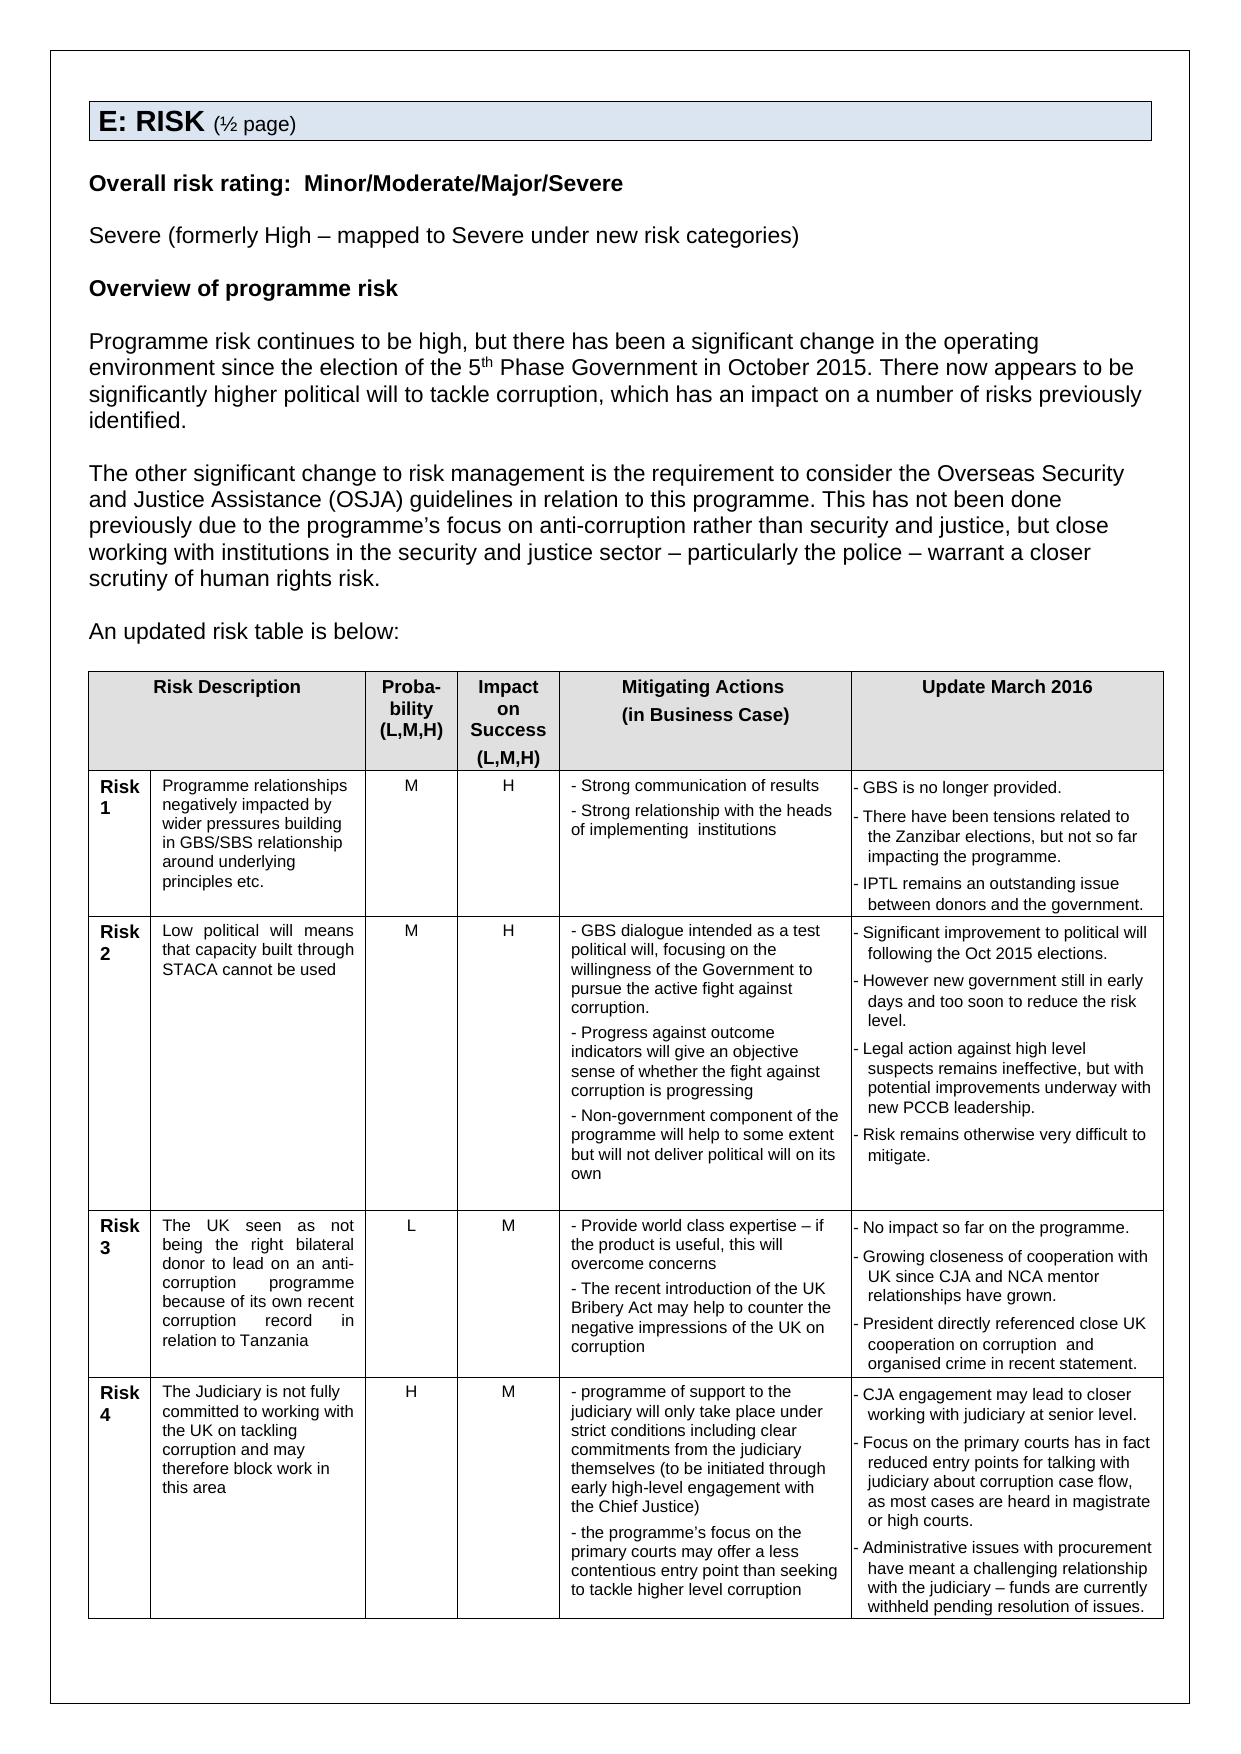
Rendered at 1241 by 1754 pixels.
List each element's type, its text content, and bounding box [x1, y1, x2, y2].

table_header Impact on Success (L,M,H) [458, 672, 559, 770]
table_cell M [458, 1211, 559, 1377]
table_cell No impact so far on the programme. Growing closeness of cooperation with UK since CJA and NCA mentor relationships have grown. President directly referenced close UK cooperation on corruption and organised crime in recent statement. [852, 1211, 1163, 1377]
text Overall risk rating: Minor/Moderate/Major/Severe [89, 170, 1152, 196]
table_cell CJA engagement may lead to closer working with judiciary at senior level. Focus on the primary courts has in fact reduced entry points for talking with judiciary about corruption case flow, as most cases are heard in magistrate or high courts. Administrative issues with procurement have meant a challenging relationship with the judiciary – funds are currently withheld pending resolution of issues. [852, 1378, 1163, 1618]
table_cell L [366, 1211, 457, 1377]
text E: RISK (½ page) [90, 102, 1151, 140]
table_header Mitigating Actions (in Business Case) [560, 672, 851, 770]
table_cell GBS is no longer provided. There have been tensions related to the Zanzibar elections, but not so far impacting the programme. IPTL remains an outstanding issue between donors and the government. [852, 771, 1163, 916]
table_cell Risk 2 [89, 917, 150, 1210]
table_cell Low political will means that capacity built through STACA cannot be used [151, 917, 365, 1210]
table_cell M [366, 771, 457, 916]
text Severe (formerly High – mapped to Severe under new risk categories) [89, 222, 1152, 249]
table_cell Significant improvement to political will following the Oct 2015 elections. However new government still in early days and too soon to reduce the risk level. Legal action against high level suspects remains ineffective, but with potential improvements underway with new PCCB leadership. Risk remains otherwise very difficult to mitigate. [852, 917, 1163, 1210]
table_cell The Judiciary is not fully committed to working with the UK on tackling corruption and may therefore block work in this area [151, 1378, 365, 1618]
table_cell Risk 3 [89, 1211, 150, 1377]
table_header Update March 2016 [852, 672, 1163, 770]
table_cell - GBS dialogue intended as a test political will, focusing on the willingness of the Government to pursue the active fight against corruption. - Progress against outcome indicators will give an objective sense of whether the fight against corruption is progressing - Non-government component of the programme will help to some extent but will not deliver political will on its own [560, 917, 851, 1210]
table_cell - Provide world class expertise – if the product is useful, this will overcome concerns - The recent introduction of the UK Bribery Act may help to counter the negative impressions of the UK on corruption [560, 1211, 851, 1377]
table_cell H [458, 771, 559, 916]
table_header Risk Description [89, 672, 365, 770]
table_cell The UK seen as not being the right bilateral donor to lead on an anti-corruption programme because of its own recent corruption record in relation to Tanzania [151, 1211, 365, 1377]
table_cell H [458, 917, 559, 1210]
text Programme risk continues to be high, but there has been a significant change in the operating environment since the election of the 5th Phase Government in October 2015. There now appears to be significantly higher political will to tackle corruption, which has an impact on a number of risks previously identified. [89, 328, 1152, 433]
table_cell Risk 4 [89, 1378, 150, 1618]
table_header Proba-bility (L,M,H) [366, 672, 457, 770]
table_cell - programme of support to the judiciary will only take place under strict conditions including clear commitments from the judiciary themselves (to be initiated through early high-level engagement with the Chief Justice) - the programme’s focus on the primary courts may offer a less contentious entry point than seeking to tackle higher level corruption [560, 1378, 851, 1618]
table_cell H [366, 1378, 457, 1618]
text The other significant change to risk management is the requirement to consider the Overseas Security and Justice Assistance (OSJA) guidelines in relation to this programme. This has not been done previously due to the programme’s focus on anti-corruption rather than security and justice, but close working with institutions in the security and justice sector – particularly the police – warrant a closer scrutiny of human rights risk. [89, 460, 1152, 591]
table_cell Programme relationships negatively impacted by wider pressures building in GBS/SBS relationship around underlying principles etc. [151, 771, 365, 916]
table_cell M [458, 1378, 559, 1618]
table_cell - Strong communication of results - Strong relationship with the heads of implementing institutions [560, 771, 851, 916]
text An updated risk table is below: [89, 618, 1152, 644]
text Overview of programme risk [89, 275, 1152, 302]
table_cell M [366, 917, 457, 1210]
table_cell Risk 1 [89, 771, 150, 916]
